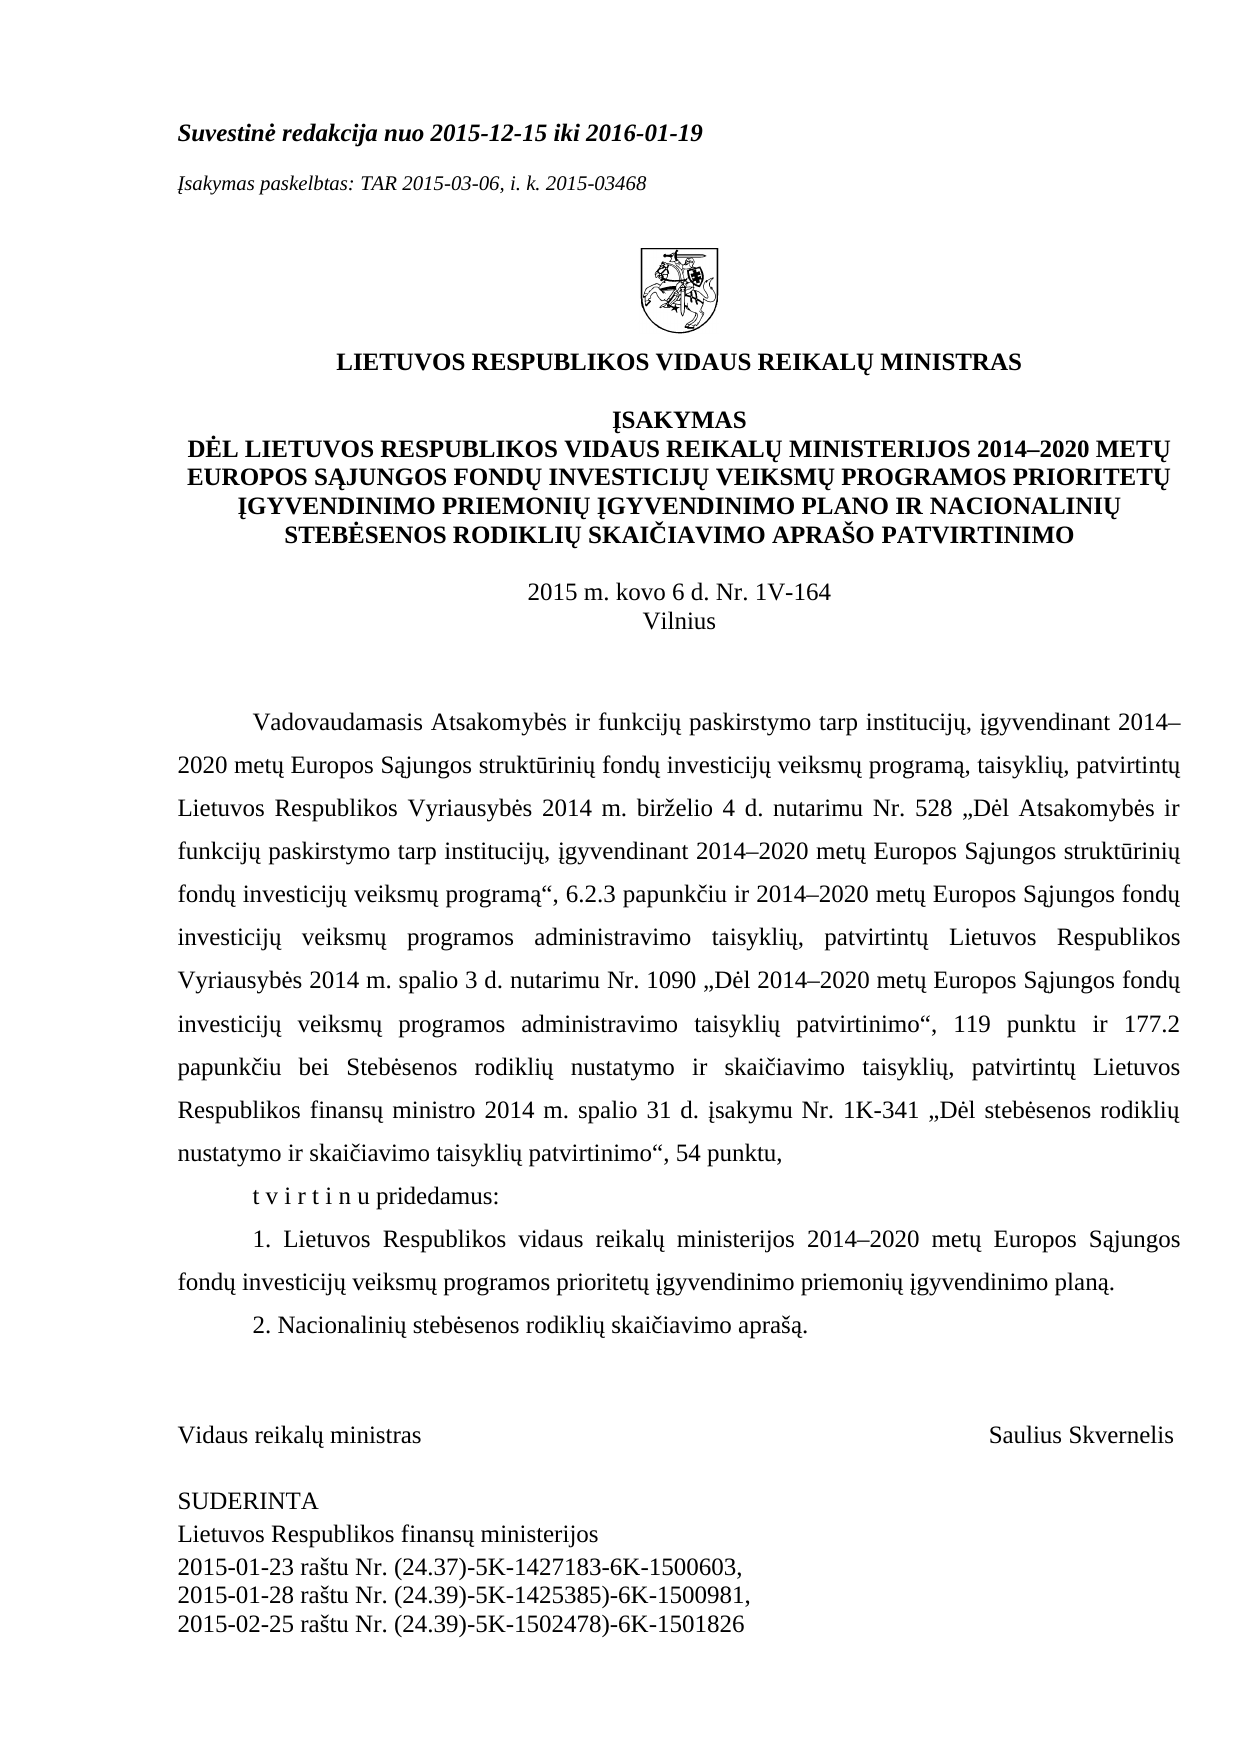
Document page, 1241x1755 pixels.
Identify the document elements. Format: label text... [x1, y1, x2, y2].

text Įsakymas paskelbtas: TAR 2015-03-06, i. k. 2015-03468 [177, 171, 1181, 195]
text t v i r t i n u pridedamus: [177, 1181, 1181, 1210]
text Vilnius [177, 606, 1181, 635]
text 2015-01-28 raštu Nr. (24.39)-5K-1425385)-6K-1500981, [177, 1581, 1181, 1609]
text 1. Lietuvos Respublikos vidaus reikalų ministerijos 2014–2020 metų Europos Sąjungos fondų investicijų veiksmų programos prioritetų įgyvendinimo priemonių įgyvendinimo planą. [177, 1224, 1181, 1296]
text Suvestinė redakcija nuo 2015-12-15 iki 2016-01-19 [177, 118, 1181, 147]
text ĮSAKYMAS [177, 405, 1181, 434]
text 2015 m. kovo 6 d. Nr. 1V-164 [177, 577, 1181, 606]
text LIETUVOS RESPUBLIKOS VIDAUS REIKALŲ MINISTRAS [177, 347, 1181, 376]
text SUDERINTA [177, 1486, 1181, 1514]
text Lietuvos Respublikos finansų ministerijos [177, 1519, 1181, 1548]
text dėl LIETUVOS RESPUBLIKOS VIDAUS REIKALŲ MINISTERIJOS 2014–2020 mETŲ europos sąjungos fondų investicijų veiksmų programos prioritetŲ įgyvendinimo priemonių įgyvendinimo plano IR NACIONALINIŲ STEBĖSENOS RODIKLIŲ SKAIČIAVIMO APRAŠO patvirtinimo [177, 434, 1181, 549]
text 2. Nacionalinių stebėsenos rodiklių skaičiavimo aprašą. [177, 1311, 1181, 1339]
text 2015-02-25 raštu Nr. (24.39)-5K-1502478)-6K-1501826 [177, 1609, 1181, 1638]
text Vadovaudamasis Atsakomybės ir funkcijų paskirstymo tarp institucijų, įgyvendinant 2014–2020 metų Europos Sąjungos struktūrinių fondų investicijų veiksmų programą, taisyklių, patvirtintų Lietuvos Respublikos Vyriausybės 2014 m. birželio 4 d. nutarimu Nr. 528 „Dėl Atsakomybės ir funkcijų paskirstymo tarp institucijų, įgyvendinant 2014–2020 metų Europos Sąjungos struktūrinių fondų investicijų veiksmų programą“, 6.2.3 papunkčiu ir 2014–2020 metų Europos Sąjungos fondų investicijų veiksmų programos administravimo taisyklių, patvirtintų Lietuvos Respublikos Vyriausybės 2014 m. spalio 3 d. nutarimu Nr. 1090 „Dėl 2014–2020 metų Europos Sąjungos fondų investicijų veiksmų programos administravimo taisyklių patvirtinimo“, 119 punktu ir 177.2 papunkčiu bei Stebėsenos rodiklių nustatymo ir skaičiavimo taisyklių, patvirtintų Lietuvos Respublikos finansų ministro 2014 m. spalio 31 d. įsakymu Nr. 1K-341 „Dėl stebėsenos rodiklių nustatymo ir skaičiavimo taisyklių patvirtinimo“, 54 punktu, [177, 707, 1181, 1167]
text Vidaus reikalų ministras Saulius Skvernelis [177, 1420, 1181, 1448]
text 2015-01-23 raštu Nr. (24.37)-5K-1427183-6K-1500603, [177, 1552, 1181, 1581]
